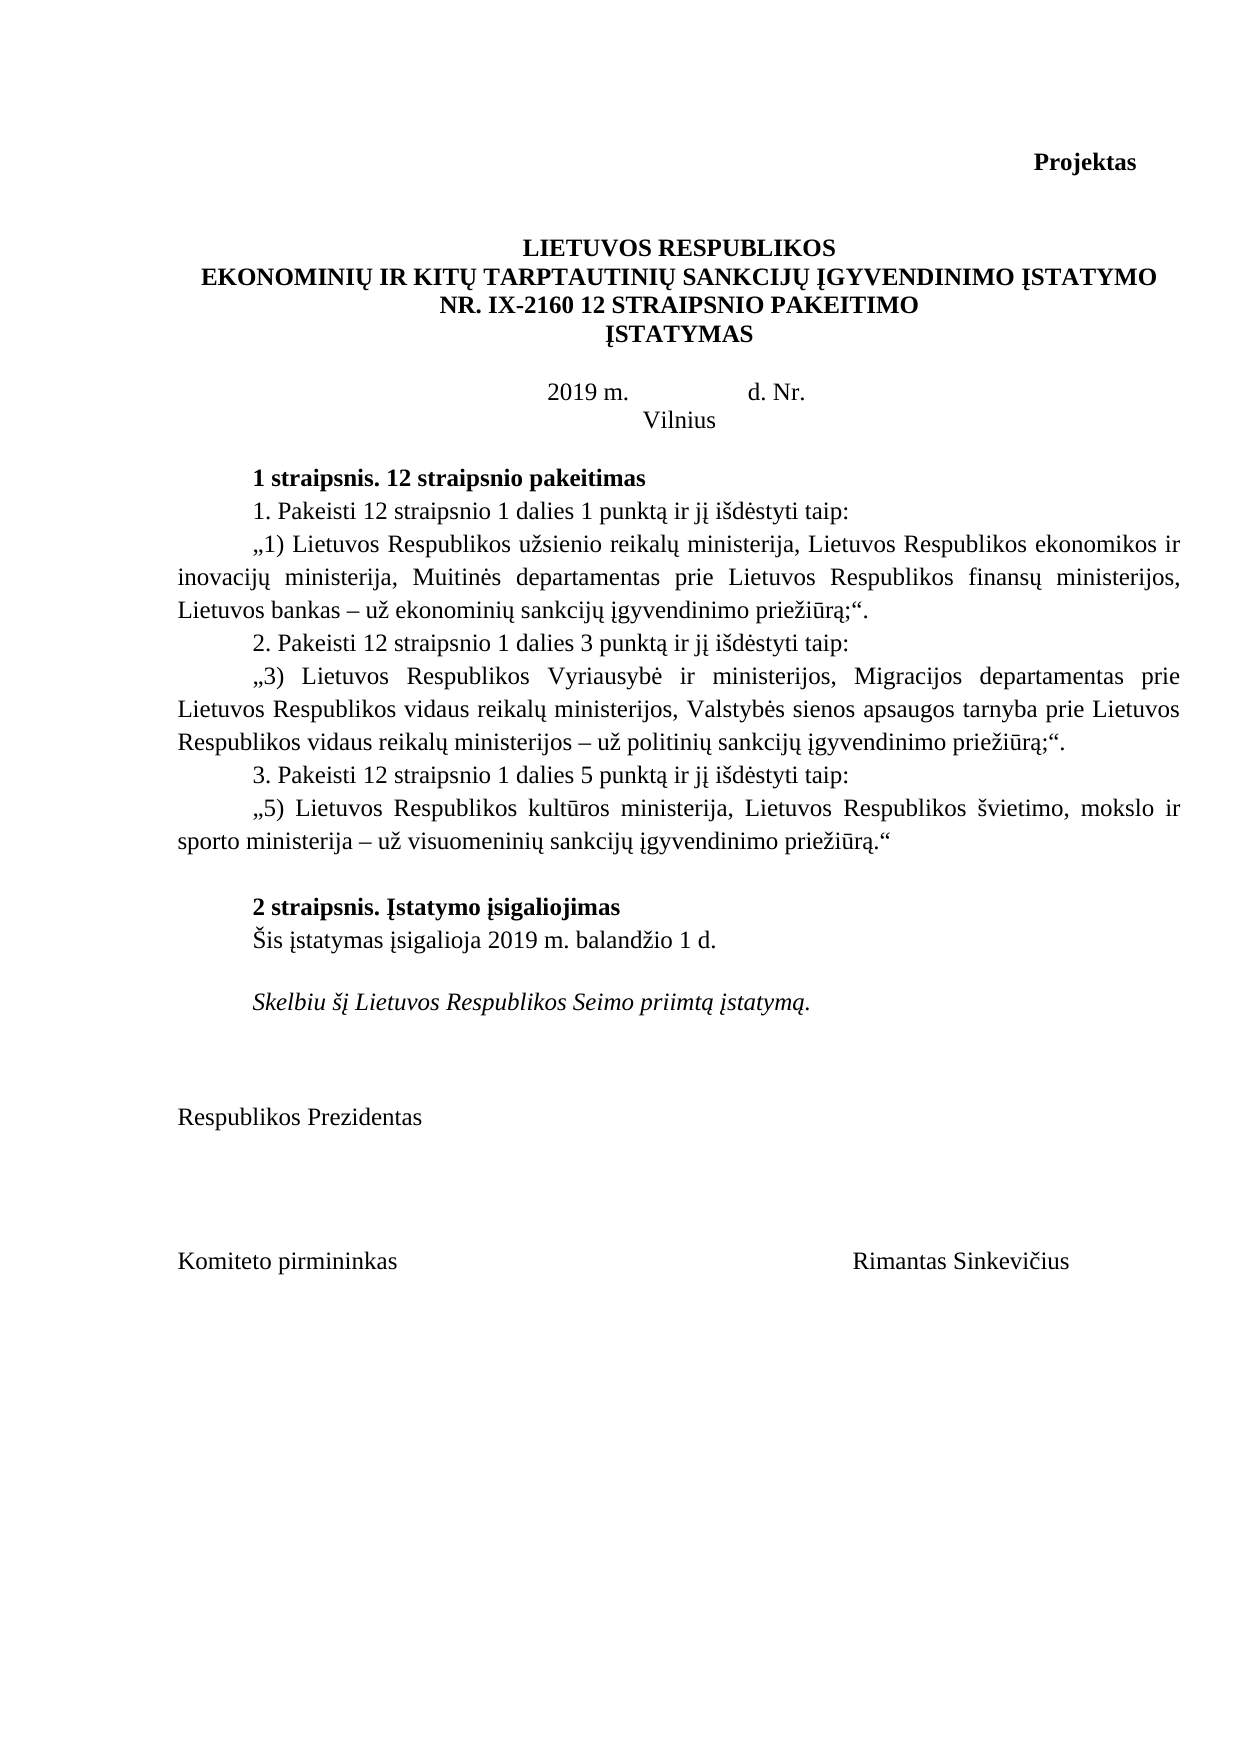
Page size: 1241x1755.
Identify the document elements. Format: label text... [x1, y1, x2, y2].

text 2019 m. d. Nr. [177, 377, 1181, 406]
text Respublikos Prezidentas [177, 1102, 1181, 1131]
text Komiteto pirmininkas (Parašas) Rimantas Sinkevičius [177, 1246, 1181, 1275]
text „3) Lietuvos Respublikos Vyriausybė ir ministerijos, Migracijos departamentas prie Lietuvos Respublikos vidaus reikalų ministerijos, Valstybės sienos apsaugos tarnyba prie Lietuvos Respublikos vidaus reikalų ministerijos – už politinių sankcijų įgyvendinimo priežiūrą;“. [177, 661, 1181, 756]
text 1 straipsnis. 12 straipsnio pakeitimas [177, 463, 1181, 492]
text 3. Pakeisti 12 straipsnio 1 dalies 5 punktą ir jį išdėstyti taip: [177, 760, 1181, 789]
text 1. Pakeisti 12 straipsnio 1 dalies 1 punktą ir jį išdėstyti taip: [177, 496, 1181, 525]
text 2. Pakeisti 12 straipsnio 1 dalies 3 punktą ir jį išdėstyti taip: [177, 628, 1181, 657]
text „1) Lietuvos Respublikos užsienio reikalų ministerija, Lietuvos Respublikos ekonomikos ir inovacijų ministerija, Muitinės departamentas prie Lietuvos Respublikos finansų ministerijos, Lietuvos bankas – už ekonominių sankcijų įgyvendinimo priežiūrą;“. [177, 529, 1181, 624]
text Vilnius [177, 406, 1181, 434]
text Skelbiu šį Lietuvos Respublikos Seimo priimtą įstatymą. [177, 987, 1181, 1016]
text 2 straipsnis. Įstatymo įsigaliojimas [177, 892, 1181, 921]
text Šis įstatymas įsigalioja 2019 m. balandžio 1 d. [177, 925, 1181, 954]
text ĮSTATYMAS [177, 319, 1181, 348]
text Projektas [177, 147, 1181, 176]
text LIETUVOS RESPUBLIKOS [177, 233, 1181, 262]
text EKONOMINIŲ IR KITŲ TARPTAUTINIŲ SANKCIJŲ ĮGYVENDINIMO ĮSTATYMO NR. IX-2160 12 STRAIPSNIO PAKEITIMO [177, 262, 1181, 319]
text „5) Lietuvos Respublikos kultūros ministerija, Lietuvos Respublikos švietimo, mokslo ir sporto ministerija – už visuomeninių sankcijų įgyvendinimo priežiūrą.“ [177, 793, 1181, 855]
